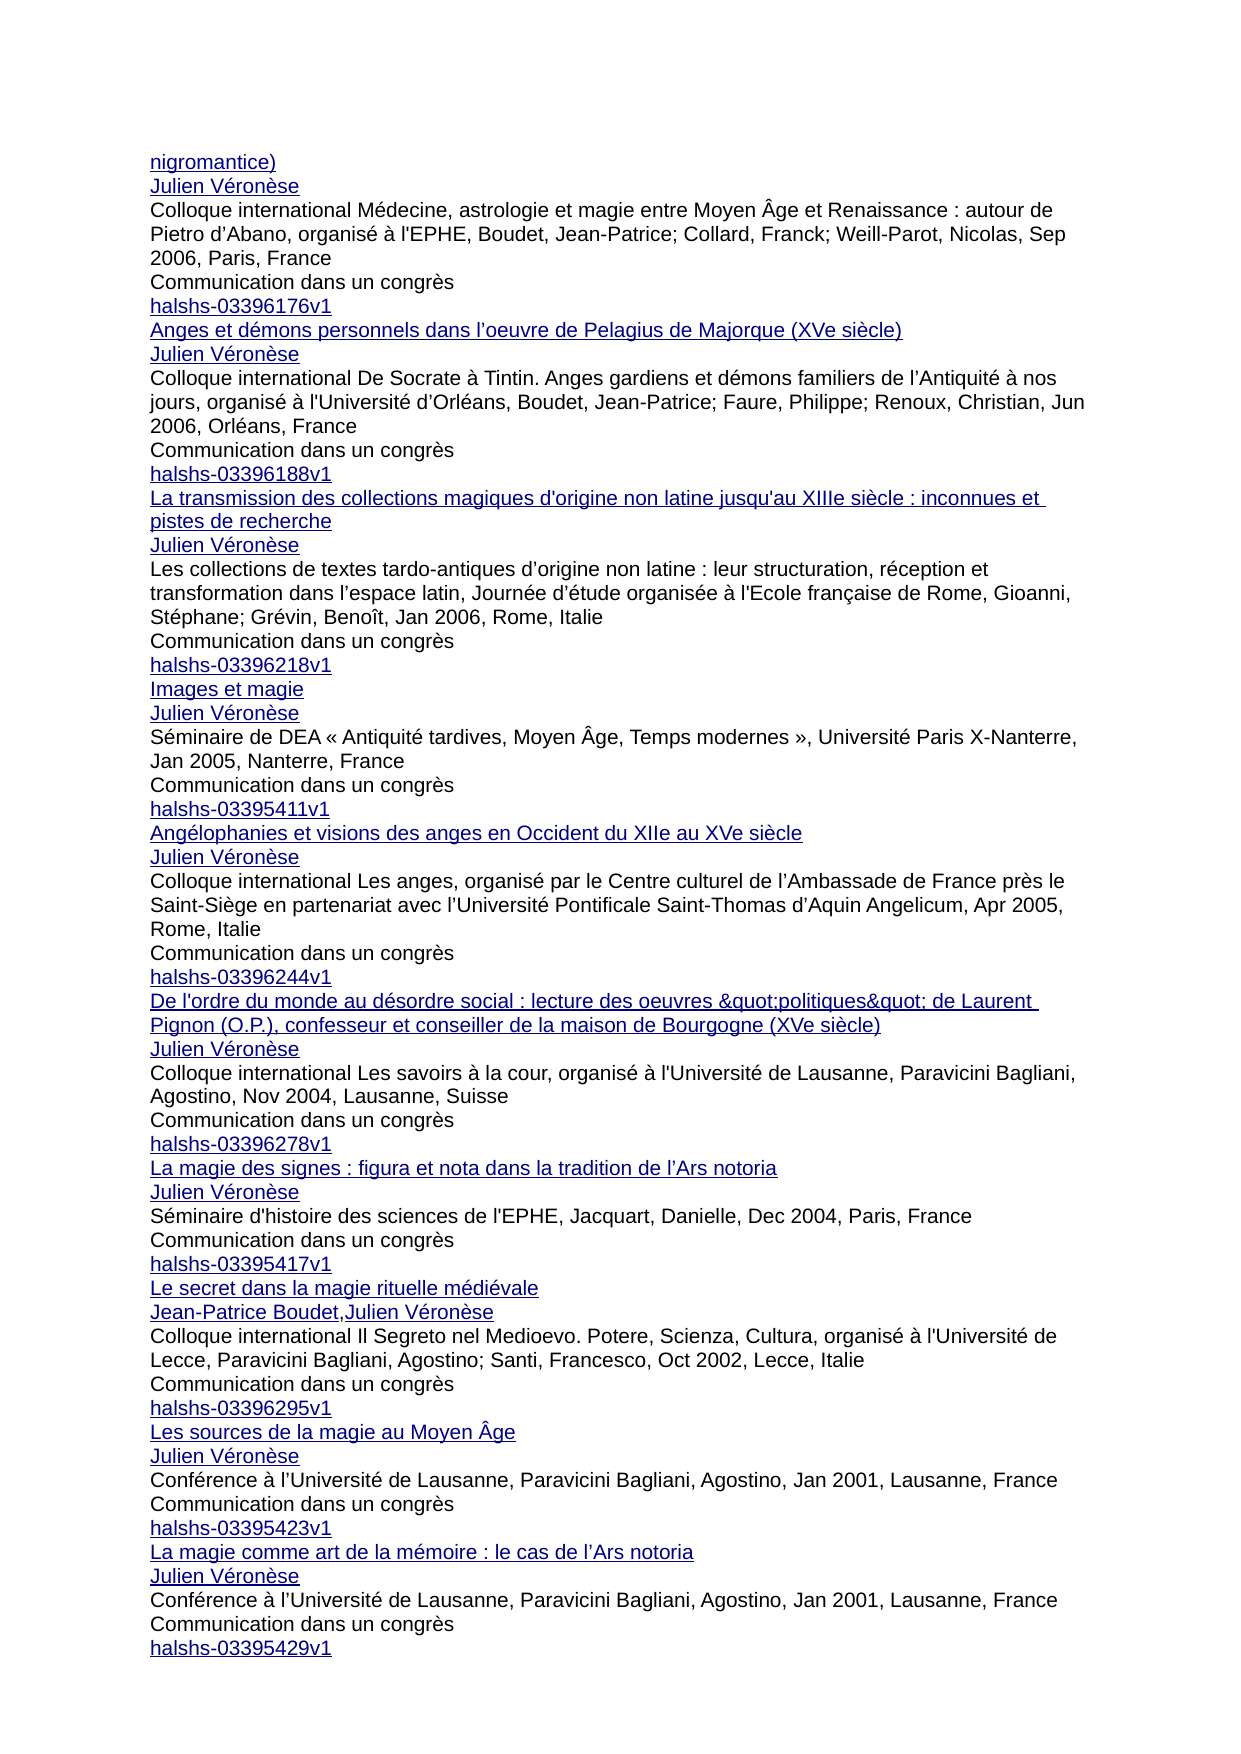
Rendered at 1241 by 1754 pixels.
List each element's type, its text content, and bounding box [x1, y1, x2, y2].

table_cell nigromantice) Julien Véronèse Colloque international Médecine, astrologie et magie entre Moyen Âge et Renaissance : autour de Pietro d’Abano, organisé à l'EPHE, Boudet, Jean-Patrice; Collard, Franck; Weill-Parot, Nicolas, Sep 2006, Paris, France Communication dans un congrès halshs-03396176v1 [150, 150, 1090, 318]
table_cell La magie comme art de la mémoire : le cas de l’Ars notoria Julien Véronèse Conférence à l’Université de Lausanne, Paravicini Bagliani, Agostino, Jan 2001, Lausanne, France Communication dans un congrès halshs-03395429v1 [150, 1540, 1090, 1659]
table_cell Les sources de la magie au Moyen Âge Julien Véronèse Conférence à l’Université de Lausanne, Paravicini Bagliani, Agostino, Jan 2001, Lausanne, France Communication dans un congrès halshs-03395423v1 [150, 1420, 1090, 1539]
table_cell Le secret dans la magie rituelle médiévale Jean-Patrice Boudet,Julien Véronèse Colloque international Il Segreto nel Medioevo. Potere, Scienza, Cultura, organisé à l'Université de Lecce, Paravicini Bagliani, Agostino; Santi, Francesco, Oct 2002, Lecce, Italie Communication dans un congrès halshs-03396295v1 [150, 1276, 1090, 1420]
table_cell Angélophanies et visions des anges en Occident du XIIe au XVe siècle Julien Véronèse Colloque international Les anges, organisé par le Centre culturel de l’Ambassade de France près le Saint-Siège en partenariat avec l’Université Pontificale Saint-Thomas d’Aquin Angelicum, Apr 2005, Rome, Italie Communication dans un congrès halshs-03396244v1 [150, 821, 1090, 988]
table_cell Images et magie Julien Véronèse Séminaire de DEA « Antiquité tardives, Moyen Âge, Temps modernes », Université Paris X-Nanterre, Jan 2005, Nanterre, France Communication dans un congrès halshs-03395411v1 [150, 677, 1090, 821]
table_cell La magie des signes : figura et nota dans la tradition de l’Ars notoria Julien Véronèse Séminaire d'histoire des sciences de l'EPHE, Jacquart, Danielle, Dec 2004, Paris, France Communication dans un congrès halshs-03395417v1 [150, 1156, 1090, 1276]
table_cell De l'ordre du monde au désordre social : lecture des oeuvres &quot;politiques&quot; de Laurent Pignon (O.P.), confesseur et conseiller de la maison de Bourgogne (XVe siècle) Julien Véronèse Colloque international Les savoirs à la cour, organisé à l'Université de Lausanne, Paravicini Bagliani, Agostino, Nov 2004, Lausanne, Suisse Communication dans un congrès halshs-03396278v1 [150, 989, 1090, 1156]
table_cell Anges et démons personnels dans l’oeuvre de Pelagius de Majorque (XVe siècle) Julien Véronèse Colloque international De Socrate à Tintin. Anges gardiens et démons familiers de l’Antiquité à nos jours, organisé à l'Université d’Orléans, Boudet, Jean-Patrice; Faure, Philippe; Renoux, Christian, Jun 2006, Orléans, France Communication dans un congrès halshs-03396188v1 [150, 318, 1090, 485]
table_cell La transmission des collections magiques d'origine non latine jusqu'au XIIIe siècle : inconnues et pistes de recherche Julien Véronèse Les collections de textes tardo-antiques d’origine non latine : leur structuration, réception et transformation dans l’espace latin, Journée d’étude organisée à l'Ecole française de Rome, Gioanni, Stéphane; Grévin, Benoît, Jan 2006, Rome, Italie Communication dans un congrès halshs-03396218v1 [150, 485, 1090, 677]
